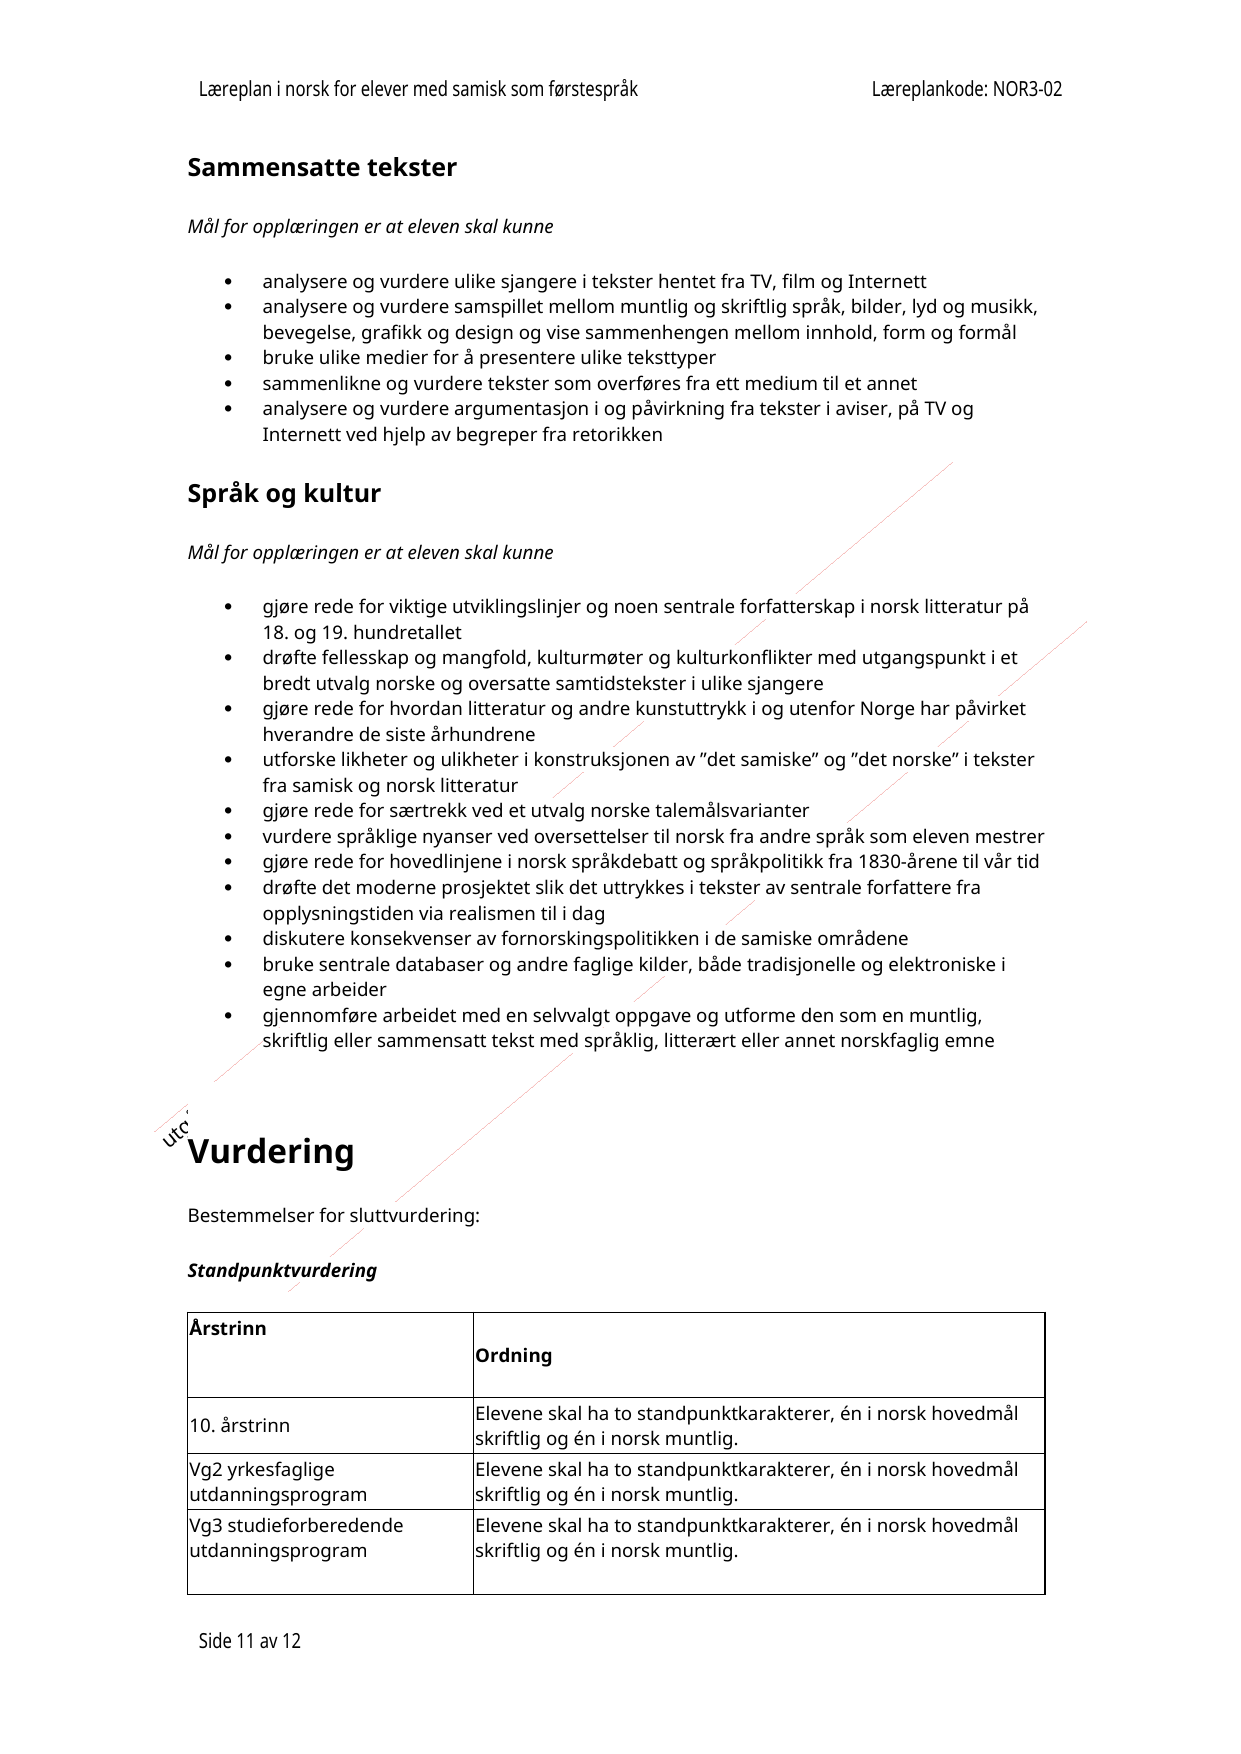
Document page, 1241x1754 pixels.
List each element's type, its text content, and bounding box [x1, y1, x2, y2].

list gjøre rede for hvordan litteratur og andre kunstuttrykk i og utenfor Norge har påvirket hverandre de siste århundrene [615, 721, 966, 747]
list analysere og vurdere ulike sjangere i tekster hentet fra TV, film og Internett [927, 268, 1053, 293]
list bruke sentrale databaser og andre faglige kilder, både tradisjonelle og elektroniske i egne arbeider [387, 976, 663, 1002]
list gjøre rede for hvordan litteratur og andre kunstuttrykk i og utenfor Norge har påvirket hverandre de siste århundrene [536, 721, 642, 747]
list sammenlikne og vurdere tekster som overføres fra ett medium til et annet [923, 370, 1053, 396]
list utforske likheter og ulikheter i konstruksjonen av ”det samiske” og ”det norske” i tekster fra samisk og norsk litteratur [878, 747, 1053, 798]
text Bestemmelser for sluttvurdering: [485, 1202, 1053, 1228]
subtitle Språk og kultur [388, 476, 934, 510]
list bruke sentrale databaser og andre faglige kilder, både tradisjonelle og elektroniske i egne arbeider [635, 951, 1053, 1002]
subtitle Språk og kultur [897, 476, 1053, 510]
text Standpunktvurdering [382, 1257, 1053, 1282]
list analysere og vurdere samspillet mellom muntlig og skriftlig språk, bilder, lyd og musikk, bevegelse, grafikk og design og vise sammenhengen mellom innhold, form og formål [225, 293, 1053, 344]
list drøfte det moderne prosjektet slik det uttrykkes i tekster av sentrale forfattere fra opplysningstiden via realismen til i dag [610, 900, 753, 925]
table_cell Vg3 studieforberedende utdanningsprogram Vg3 påbygging til generell studiekompetanse [188, 1510, 473, 1594]
list diskutere konsekvenser av fornorskingspolitikken i de samiske områdene [914, 925, 1053, 951]
list gjennomføre arbeidet med en selvvalgt oppgave og utforme den som en muntlig, skriftlig eller sammensatt tekst med språklig, litterært eller annet norskfaglig emne [604, 1002, 1053, 1053]
list drøfte det moderne prosjektet slik det uttrykkes i tekster av sentrale forfattere fra opplysningstiden via realismen til i dag [727, 874, 1053, 925]
subtitle Vurdering [364, 1082, 536, 1173]
subtitle Vurdering [431, 1082, 1053, 1173]
subtitle Sammensatte tekster [458, 150, 1053, 184]
list analysere og vurdere argumentasjon i og påvirkning fra tekster i aviser, på TV og Internett ved hjelp av begreper fra retorikken [663, 396, 1053, 447]
table_cell 10. årstrinn [188, 1398, 473, 1453]
list gjøre rede for særtrekk ved et utvalg norske talemålsvarianter [848, 798, 1053, 823]
table_header Ordning [474, 1313, 1044, 1397]
text Mål for opplæringen er at eleven skal kunne [833, 539, 1053, 564]
table_cell Elevene skal ha to standpunktkarakterer, én i norsk hovedmål skriftlig og én i norsk muntlig. [474, 1510, 1044, 1594]
text Mål for opplæringen er at eleven skal kunne [561, 213, 1053, 239]
list utforske likheter og ulikheter i konstruksjonen av ”det samiske” og ”det norske” i tekster fra samisk og norsk litteratur [554, 772, 906, 798]
text Mål for opplæringen er at eleven skal kunne [561, 539, 859, 564]
list gjøre rede for viktige utviklingslinjer og noen sentrale forfatterskap i norsk litteratur på 18. og 19. hundretallet [462, 619, 764, 645]
list gjøre rede for særtrekk ved et utvalg norske talemålsvarianter [810, 798, 875, 823]
list gjøre rede for hvordan litteratur og andre kunstuttrykk i og utenfor Norge har påvirket hverandre de siste århundrene [939, 696, 1053, 747]
list gjøre rede for viktige utviklingslinjer og noen sentrale forfatterskap i norsk litteratur på 18. og 19. hundretallet [736, 594, 1053, 645]
list bruke ulike medier for å presentere ulike teksttyper [225, 344, 1053, 370]
list drøfte fellesskap og mangfold, kulturmøter og kulturkonflikter med utgangspunkt i et bredt utvalg norske og oversatte samtidstekster i ulike sjangere [824, 645, 1053, 696]
